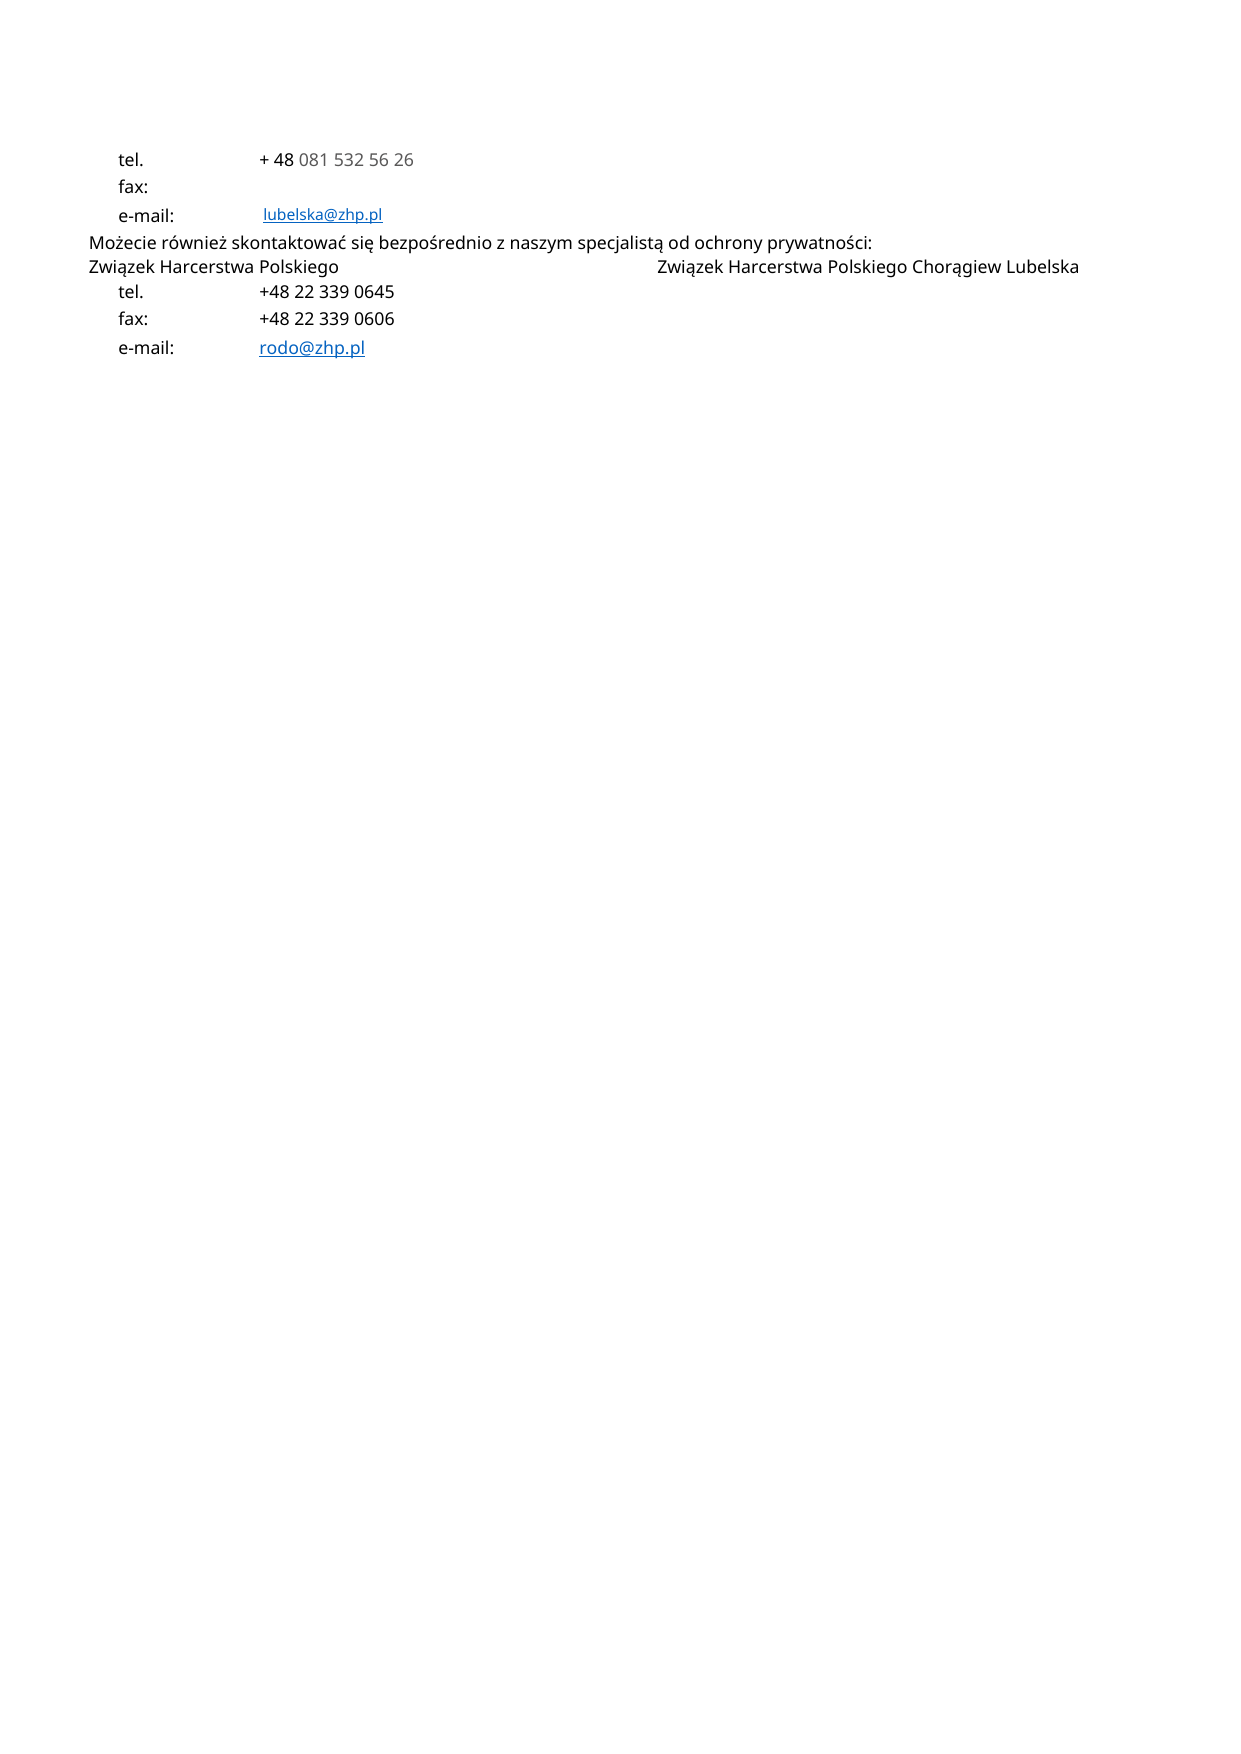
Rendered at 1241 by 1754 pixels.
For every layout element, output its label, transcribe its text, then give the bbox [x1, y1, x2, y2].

table_header +48 22 339 0645 [248, 279, 547, 306]
text Możecie również skontaktować się bezpośrednio z naszym specjalistą od ochrony prywatności: [88, 231, 1122, 255]
table_cell e-mail: [107, 204, 248, 231]
table_cell +48 22 339 0606 [248, 306, 547, 335]
table_header tel. [107, 148, 248, 175]
table_cell [248, 175, 547, 204]
table_cell e-mail: [107, 335, 248, 362]
table_cell lubelska@zhp.pl [248, 204, 547, 231]
table_cell fax: [107, 175, 248, 204]
table_cell rodo@zhp.pl [248, 335, 547, 362]
text Związek Harcerstwa Polskiego Chorągiew Lubelska [657, 255, 1122, 279]
text Związek Harcerstwa Polskiego [88, 255, 583, 279]
table_cell fax: [107, 306, 248, 335]
table_header + 48 081 532 56 26 [248, 148, 547, 175]
table_header tel. [107, 279, 248, 306]
